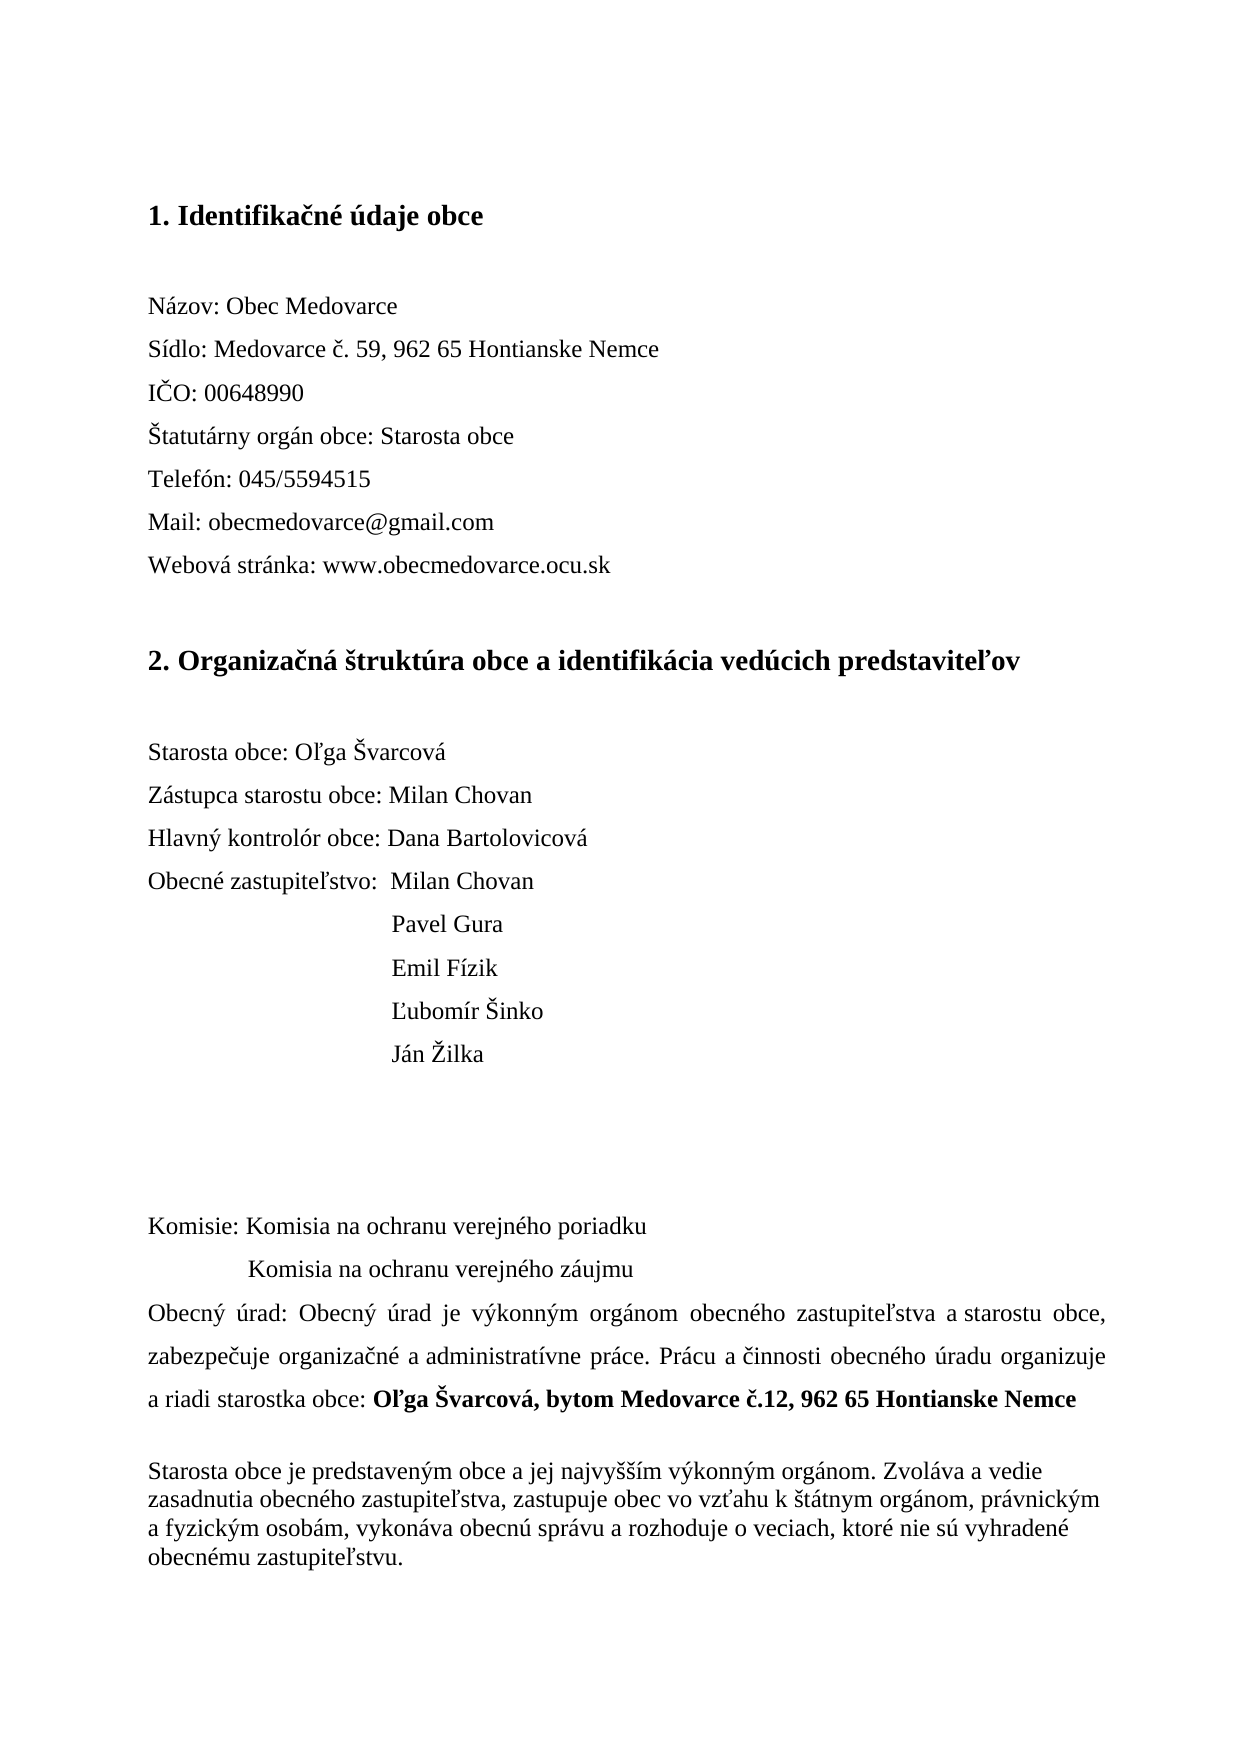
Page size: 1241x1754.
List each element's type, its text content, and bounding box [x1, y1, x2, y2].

text Pavel Gura [148, 909, 1106, 938]
text Hlavný kontrolór obce: Dana Bartolovicová [148, 823, 1106, 852]
text Emil Fízik [148, 953, 1106, 981]
text Ľubomír Šinko [148, 996, 1106, 1024]
text Ján Žilka [148, 1039, 1106, 1068]
text Starosta obce: Oľga Švarcová [148, 737, 1106, 766]
text Obecné zastupiteľstvo: Milan Chovan [148, 866, 1106, 895]
text Štatutárny orgán obce: Starosta obce [148, 421, 1106, 449]
text Telefón: 045/5594515 [148, 464, 1106, 493]
text Sídlo: Medovarce č. 59, 962 65 Hontianske Nemce [148, 334, 1106, 363]
text Mail: obecmedovarce@gmail.com [148, 507, 1106, 536]
text Komisie: Komisia na ochranu verejného poriadku [148, 1211, 1106, 1240]
text Názov: Obec Medovarce [148, 291, 1106, 320]
list Organizačná štruktúra obce a identifikácia vedúcich predstaviteľov [148, 643, 1106, 677]
text Zástupca starostu obce: Milan Chovan [148, 780, 1106, 809]
list Identifikačné údaje obce [148, 198, 1106, 231]
text Starosta obce je predstaveným obce a jej najvyšším výkonným orgánom. Zvoláva a vedie zasadnutia obecného zastupiteľstva, zastupuje obec vo vzťahu k štátnym orgánom, právnickým a fyzickým osobám, vykonáva obecnú správu a rozhoduje o veciach, ktoré nie sú vyhradené obecnému zastupiteľstvu. [148, 1456, 1106, 1571]
text IČO: 00648990 [148, 378, 1106, 406]
text Komisia na ochranu verejného záujmu [148, 1254, 1106, 1283]
text Webová stránka: www.obecmedovarce.ocu.sk [148, 550, 1106, 579]
text Obecný úrad: Obecný úrad je výkonným orgánom obecného zastupiteľstva a starostu obce, zabezpečuje organizačné a administratívne práce. Prácu a činnosti obecného úradu organizuje a riadi starostka obce: Oľga Švarcová, bytom Medovarce č.12, 962 65 Hontianske Nemce [148, 1298, 1106, 1413]
